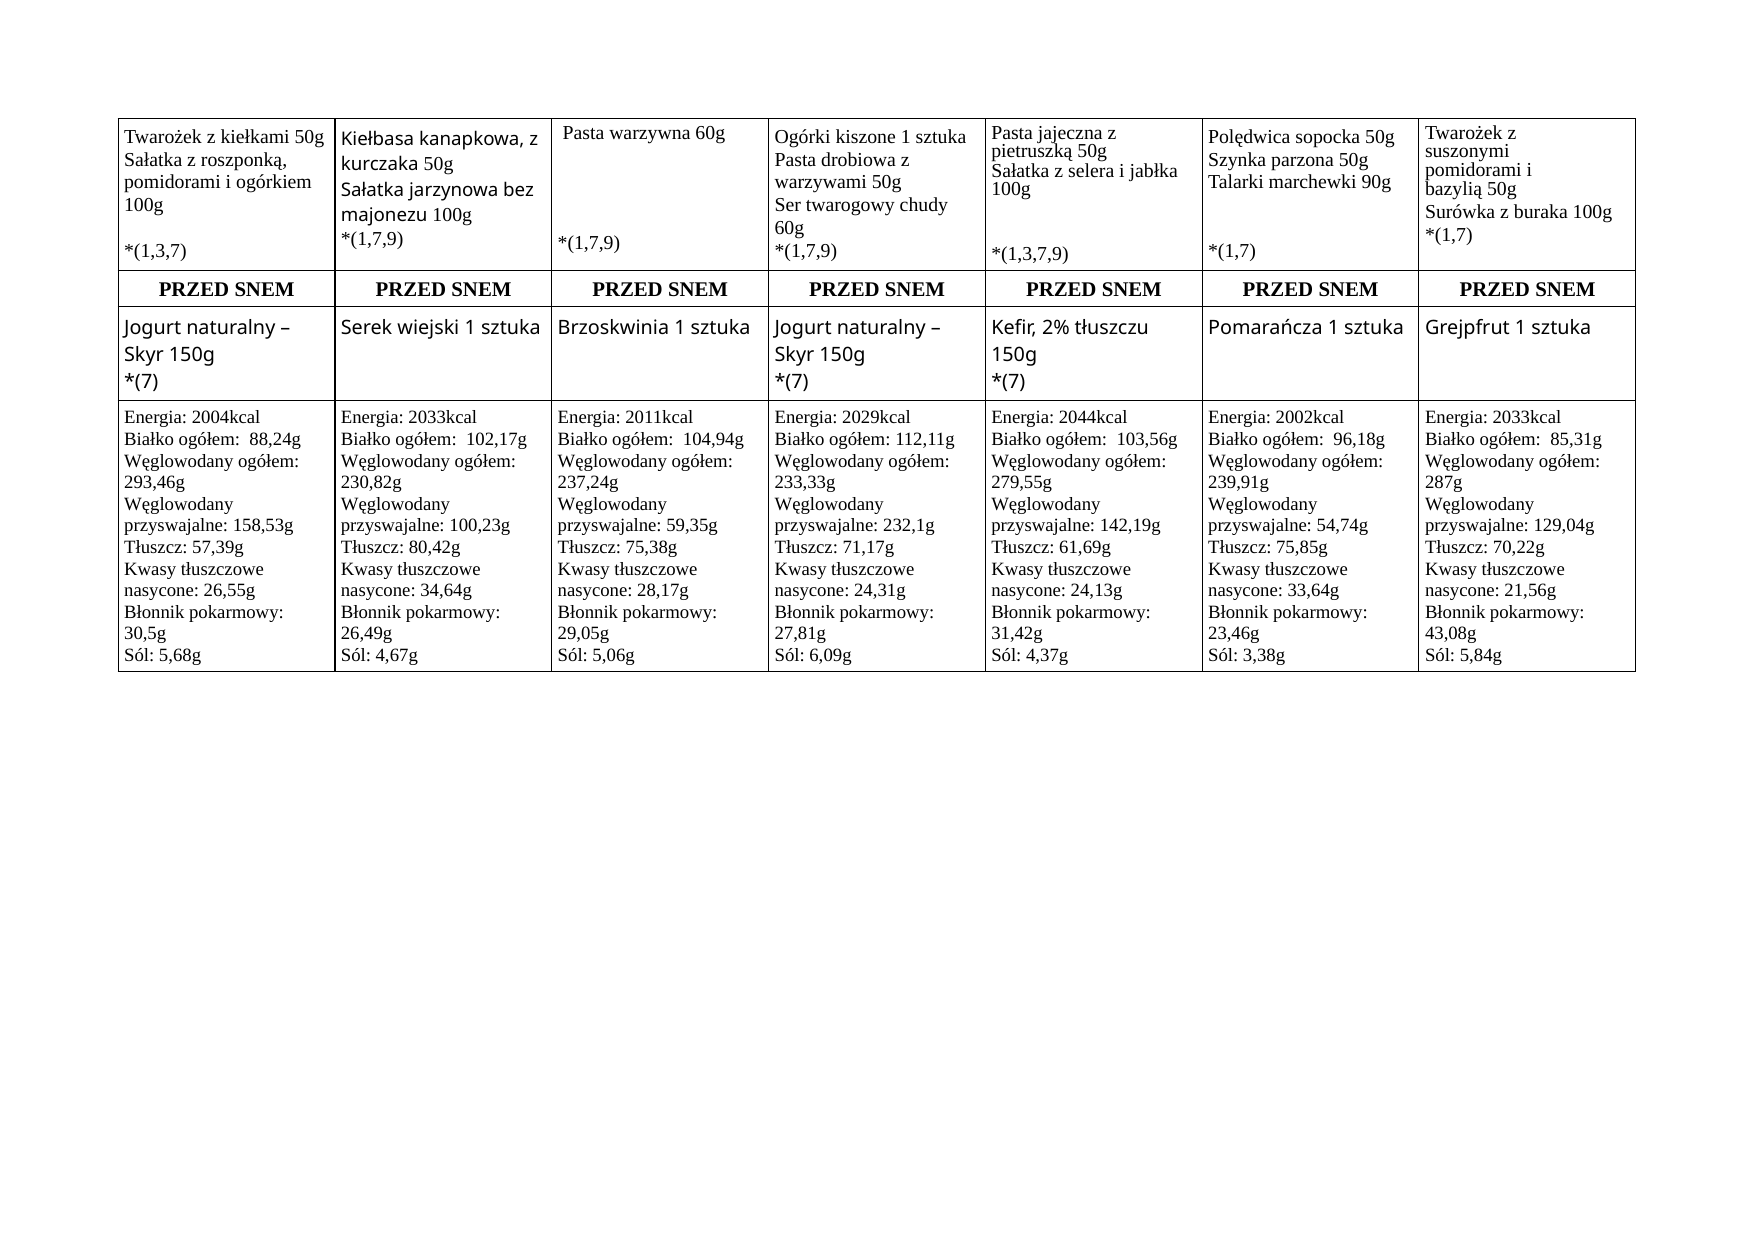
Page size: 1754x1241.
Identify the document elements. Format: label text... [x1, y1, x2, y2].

table_cell PRZED SNEM [1203, 271, 1418, 306]
table_cell Brzoskwinia 1 sztuka [552, 307, 768, 400]
table_cell PRZED SNEM [552, 271, 768, 306]
table_cell Energia: 2011kcal Białko ogółem: 104,94g Węglowodany ogółem: 237,24g Węglowodany przyswajalne: 59,35g Tłuszcz: 75,38g Kwasy tłuszczowe nasycone: 28,17g Błonnik pokarmowy: 29,05g Sól: 5,06g [552, 401, 768, 671]
table_cell Energia: 2029kcal Białko ogółem: 112,11g Węglowodany ogółem: 233,33g Węglowodany przyswajalne: 232,1g Tłuszcz: 71,17g Kwasy tłuszczowe nasycone: 24,31g Błonnik pokarmowy: 27,81g Sól: 6,09g [769, 401, 985, 671]
table_cell Polędwica sopocka 50g Szynka parzona 50g Talarki marchewki 90g *(1,7) [1203, 119, 1418, 270]
table_cell Energia: 2044kcal Białko ogółem: 103,56g Węglowodany ogółem: 279,55g Węglowodany przyswajalne: 142,19g Tłuszcz: 61,69g Kwasy tłuszczowe nasycone: 24,13g Błonnik pokarmowy: 31,42g Sól: 4,37g [986, 401, 1202, 671]
table_cell Kefir, 2% tłuszczu 150g *(7) [986, 307, 1202, 400]
table_cell PRZED SNEM [119, 271, 334, 306]
table_cell Serek wiejski 1 sztuka [336, 307, 551, 400]
table_cell Ogórki kiszone 1 sztuka Pasta drobiowa z warzywami 50g Ser twarogowy chudy 60g *(1,7,9) [769, 119, 985, 270]
table_cell Energia: 2033kcal Białko ogółem: 85,31g Węglowodany ogółem: 287g Węglowodany przyswajalne: 129,04g Tłuszcz: 70,22g Kwasy tłuszczowe nasycone: 21,56g Błonnik pokarmowy: 43,08g Sól: 5,84g [1419, 401, 1635, 671]
table_cell Twarożek z suszonymi pomidorami i bazylią 50g Surówka z buraka 100g *(1,7) [1419, 119, 1635, 270]
table_cell Grejpfrut 1 sztuka [1419, 307, 1635, 400]
table_cell Jogurt naturalny – Skyr 150g *(7) [769, 307, 985, 400]
table_cell PRZED SNEM [1419, 271, 1635, 306]
table_cell Twarożek z kiełkami 50g Sałatka z roszponką, pomidorami i ogórkiem 100g *(1,3,7) [119, 119, 334, 270]
table_cell PRZED SNEM [769, 271, 985, 306]
table_cell PRZED SNEM [336, 271, 551, 306]
table_cell Energia: 2004kcal Białko ogółem: 88,24g Węglowodany ogółem: 293,46g Węglowodany przyswajalne: 158,53g Tłuszcz: 57,39g Kwasy tłuszczowe nasycone: 26,55g Błonnik pokarmowy: 30,5g Sól: 5,68g [119, 401, 334, 671]
table_cell Energia: 2033kcal Białko ogółem: 102,17g Węglowodany ogółem: 230,82g Węglowodany przyswajalne: 100,23g Tłuszcz: 80,42g Kwasy tłuszczowe nasycone: 34,64g Błonnik pokarmowy: 26,49g Sól: 4,67g [336, 401, 551, 671]
table_cell Pomarańcza 1 sztuka [1203, 307, 1418, 400]
table_cell Pasta warzywna 60g *(1,7,9) [552, 119, 768, 270]
table_cell Jogurt naturalny – Skyr 150g *(7) [119, 307, 334, 400]
table_cell Energia: 2002kcal Białko ogółem: 96,18g Węglowodany ogółem: 239,91g Węglowodany przyswajalne: 54,74g Tłuszcz: 75,85g Kwasy tłuszczowe nasycone: 33,64g Błonnik pokarmowy: 23,46g Sól: 3,38g [1203, 401, 1418, 671]
table_cell Kiełbasa kanapkowa, z kurczaka 50g Sałatka jarzynowa bez majonezu 100g *(1,7,9) [336, 119, 551, 270]
table_cell PRZED SNEM [986, 271, 1202, 306]
table_cell Pasta jajeczna z pietruszką 50g Sałatka z selera i jabłka 100g *(1,3,7,9) [986, 119, 1202, 270]
